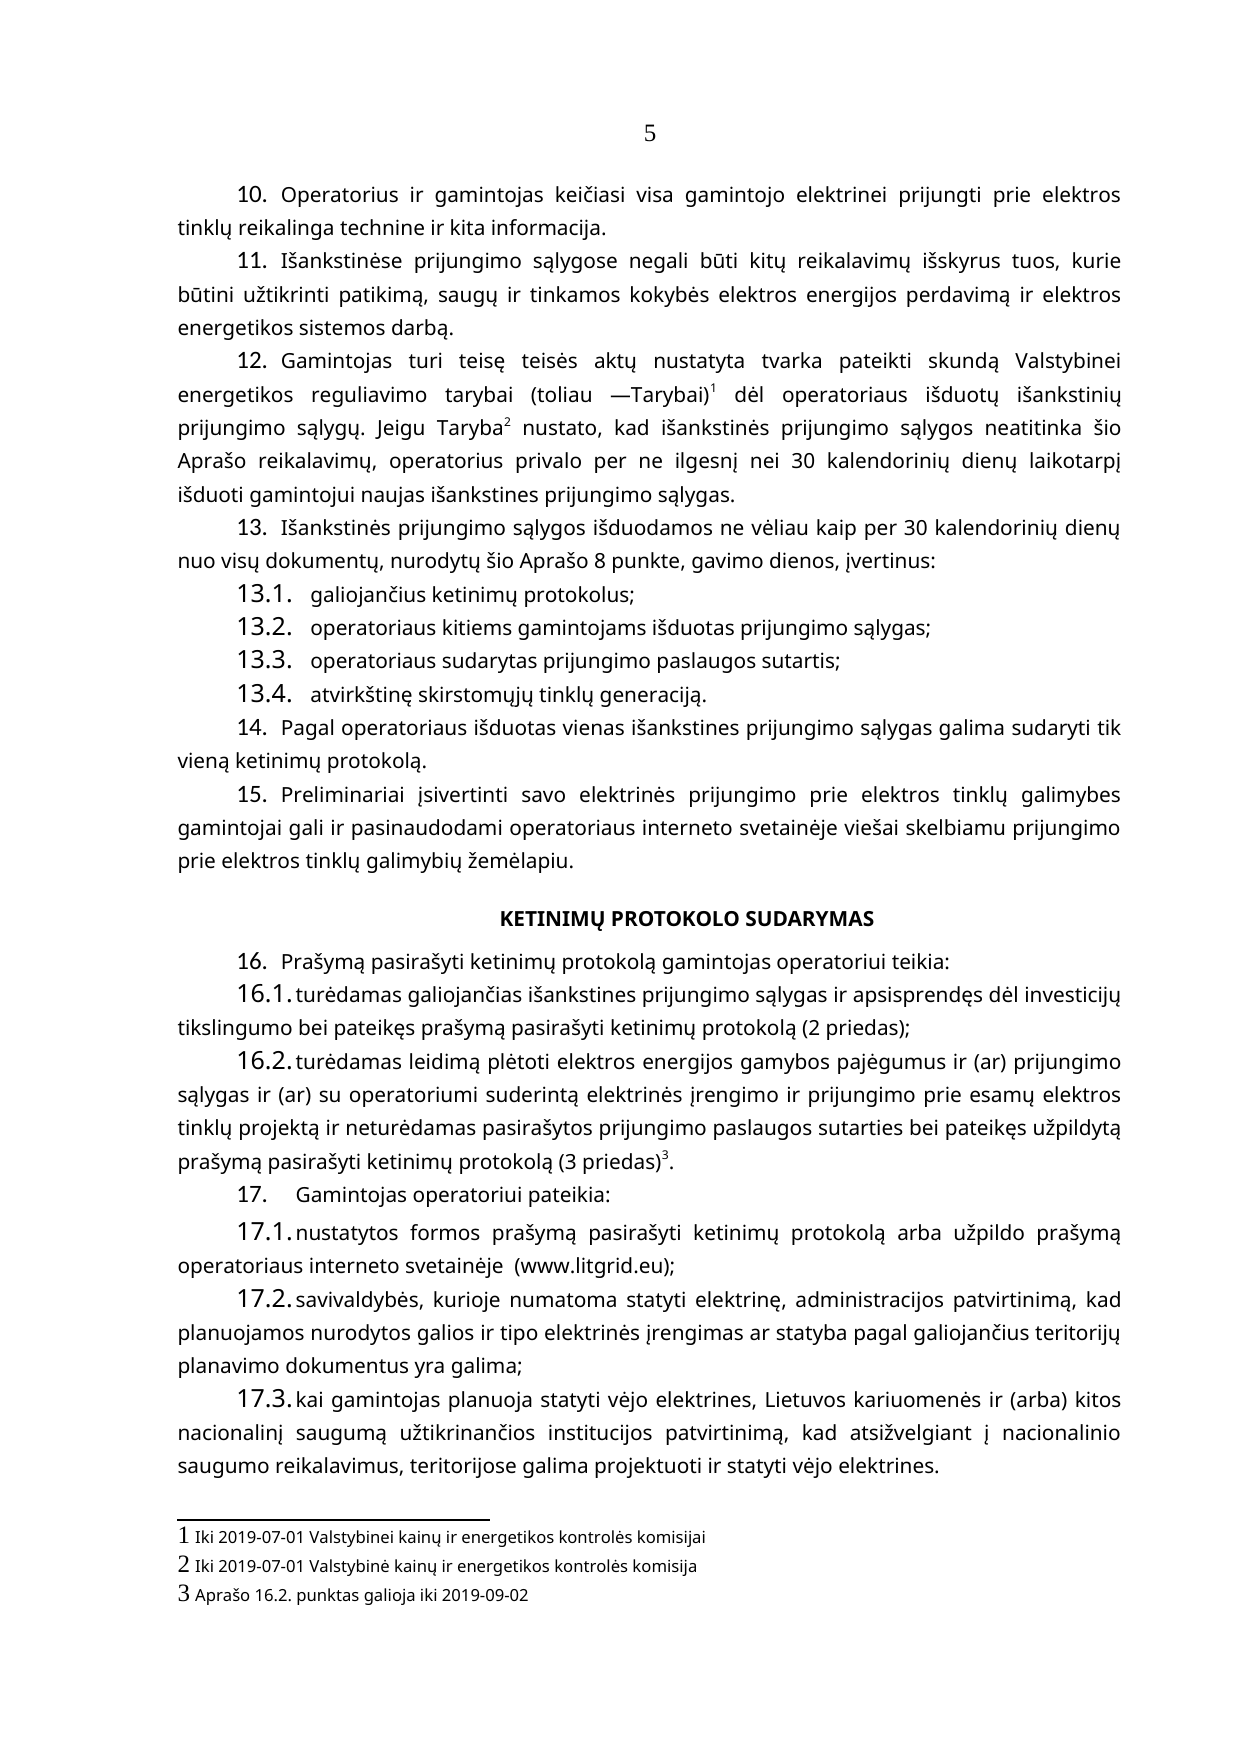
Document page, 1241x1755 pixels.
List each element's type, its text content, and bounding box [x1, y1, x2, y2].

text 13.4. atvirkštinę skirstomųjų tinklų generaciją. [222, 676, 1122, 709]
text 17.1. nustatytos formos prašymą pasirašyti ketinimų protokolą arba užpildo prašymą operatoriaus interneto svetainėje (www.litgrid.eu); [177, 1214, 1122, 1281]
text 13.2. operatoriaus kitiems gamintojams išduotas prijungimo sąlygas; [222, 609, 1122, 642]
text 16.2. turėdamas leidimą plėtoti elektros energijos gamybos pajėgumus ir (ar) prijungimo sąlygas ir (ar) su operatoriumi suderintą elektrinės įrengimo ir prijungimo prie esamų elektros tinklų projektą ir neturėdamas pasirašytos prijungimo paslaugos sutarties bei pateikęs užpildytą prašymą pasirašyti ketinimų protokolą (3 priedas). [177, 1042, 1122, 1176]
text 14. Pagal operatoriaus išduotas vienas išankstines prijungimo sąlygas galima sudaryti tik vieną ketinimų protokolą. [177, 709, 1122, 776]
text KETINIMŲ PROTOKOLO SUDARYMAS [215, 904, 1122, 933]
text 16.1. turėdamas galiojančias išankstines prijungimo sąlygas ir apsisprendęs dėl investicijų tikslingumo bei pateikęs prašymą pasirašyti ketinimų protokolą (2 priedas); [177, 976, 1122, 1042]
text 13.3. operatoriaus sudarytas prijungimo paslaugos sutartis; [222, 642, 1122, 676]
text 17. Gamintojas operatoriui pateikia: [177, 1176, 1122, 1209]
text Aprašo 16.2. punktas galioja iki 2019-09-02 [177, 1578, 1122, 1607]
text Iki 2019-07-01 Valstybinė kainų ir energetikos kontrolės komisija [177, 1549, 1122, 1578]
text 16. Prašymą pasirašyti ketinimų protokolą gamintojas operatoriui teikia: [177, 942, 1122, 976]
text 17.3. kai gamintojas planuoja statyti vėjo elektrines, Lietuvos kariuomenės ir (arba) kitos nacionalinį saugumą užtikrinančios institucijos patvirtinimą, kad atsižvelgiant į nacionalinio saugumo reikalavimus, teritorijose galima projektuoti ir statyti vėjo elektrines. [177, 1381, 1122, 1481]
text 12. Gamintojas turi teisę teisės aktų nustatyta tvarka pateikti skundą Valstybinei energetikos reguliavimo tarybai (toliau —Tarybai) dėl operatoriaus išduotų išankstinių prijungimo sąlygų. Jeigu Taryba nustato, kad išankstinės prijungimo sąlygos neatitinka šio Aprašo reikalavimų, operatorius privalo per ne ilgesnį nei 30 kalendorinių dienų laikotarpį išduoti gamintojui naujas išankstines prijungimo sąlygas. [177, 342, 1122, 509]
text 13.1. galiojančius ketinimų protokolus; [222, 576, 1122, 609]
text 15. Preliminariai įsivertinti savo elektrinės prijungimo prie elektros tinklų galimybes gamintojai gali ir pasinaudodami operatoriaus interneto svetainėje viešai skelbiamu prijungimo prie elektros tinklų galimybių žemėlapiu. [177, 776, 1122, 876]
text 13. Išankstinės prijungimo sąlygos išduodamos ne vėliau kaip per 30 kalendorinių dienų nuo visų dokumentų, nurodytų šio Aprašo 8 punkte, gavimo dienos, įvertinus: [177, 509, 1122, 576]
text 11. Išankstinėse prijungimo sąlygose negali būti kitų reikalavimų išskyrus tuos, kurie būtini užtikrinti patikimą, saugų ir tinkamos kokybės elektros energijos perdavimą ir elektros energetikos sistemos darbą. [177, 242, 1122, 342]
text Iki 2019-07-01 Valstybinei kainų ir energetikos kontrolės komisijai [177, 1520, 1122, 1549]
text 10. Operatorius ir gamintojas keičiasi visa gamintojo elektrinei prijungti prie elektros tinklų reikalinga technine ir kita informacija. [177, 176, 1122, 242]
text 17.2. savivaldybės, kurioje numatoma statyti elektrinę, administracijos patvirtinimą, kad planuojamos nurodytos galios ir tipo elektrinės įrengimas ar statyba pagal galiojančius teritorijų planavimo dokumentus yra galima; [177, 1281, 1122, 1381]
